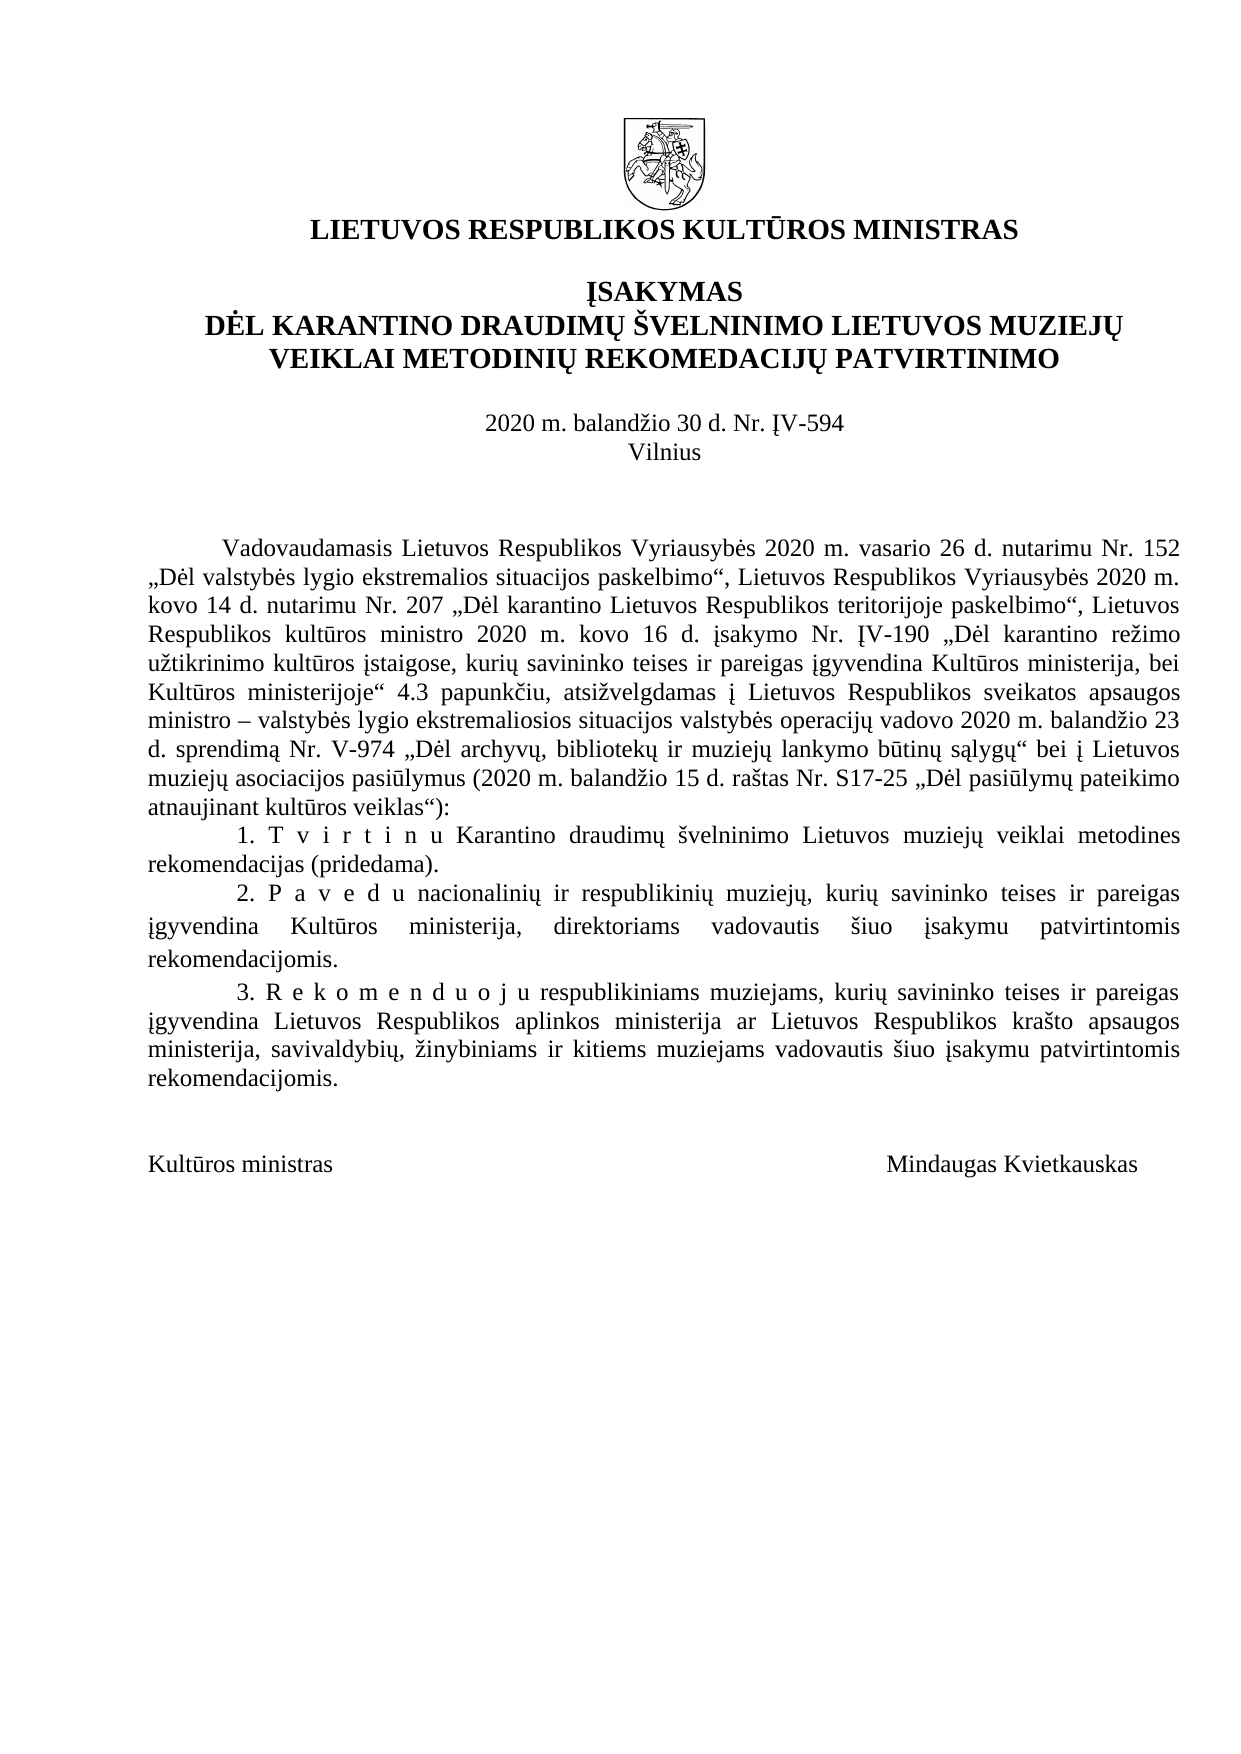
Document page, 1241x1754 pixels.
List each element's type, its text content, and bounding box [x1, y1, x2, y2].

text Vilnius [148, 437, 1181, 466]
text 2. P a v e d u nacionalinių ir respublikinių muziejų, kurių savininko teises ir pareigas įgyvendina Kultūros ministerija, direktoriams vadovautis šiuo įsakymu patvirtintomis rekomendacijomis. [148, 878, 1181, 973]
text Vadovaudamasis Lietuvos Respublikos Vyriausybės 2020 m. vasario 26 d. nutarimu Nr. 152 „Dėl valstybės lygio ekstremalios situacijos paskelbimo“, Lietuvos Respublikos Vyriausybės 2020 m. kovo 14 d. nutarimu Nr. 207 „Dėl karantino Lietuvos Respublikos teritorijoje paskelbimo“, Lietuvos Respublikos kultūros ministro 2020 m. kovo 16 d. įsakymo Nr. ĮV-190 „Dėl karantino režimo užtikrinimo kultūros įstaigose, kurių savininko teises ir pareigas įgyvendina Kultūros ministerija, bei Kultūros ministerijoje“ 4.3 papunkčiu, atsižvelgdamas į Lietuvos Respublikos sveikatos apsaugos ministro – valstybės lygio ekstremaliosios situacijos valstybės operacijų vadovo 2020 m. balandžio 23 d. sprendimą Nr. V-974 „Dėl archyvų, bibliotekų ir muziejų lankymo būtinų sąlygų“ bei į Lietuvos muziejų asociacijos pasiūlymus (2020 m. balandžio 15 d. raštas Nr. S17-25 „Dėl pasiūlymų pateikimo atnaujinant kultūros veiklas“): [148, 533, 1181, 820]
text Dėl KARANTINO DRAUDIMŲ ŠVELNINIMO LIETUVOS MUZIEJŲ VEIKLAI METODINIŲ REKOMEDACIJŲ PATVIRTINIMO [148, 308, 1181, 375]
text Kultūros ministras Mindaugas Kvietkauskas [148, 1149, 1181, 1178]
text 1. T v i r t i n u Karantino draudimų švelninimo Lietuvos muziejų veiklai metodines rekomendacijas (pridedama). [148, 820, 1181, 878]
text ĮSAKYMAS [148, 274, 1181, 308]
text LIETUVOS RESPUBLIKOS KULTŪROS MINISTRAS [148, 212, 1181, 245]
text 3. R e k o m e n d u o j u respublikiniams muziejams, kurių savininko teises ir pareigas įgyvendina Lietuvos Respublikos aplinkos ministerija ar Lietuvos Respublikos krašto apsaugos ministerija, savivaldybių, žinybiniams ir kitiems muziejams vadovautis šiuo įsakymu patvirtintomis rekomendacijomis. [148, 977, 1181, 1092]
text 2020 m. balandžio 30 d. Nr. ĮV-594 [148, 408, 1181, 437]
